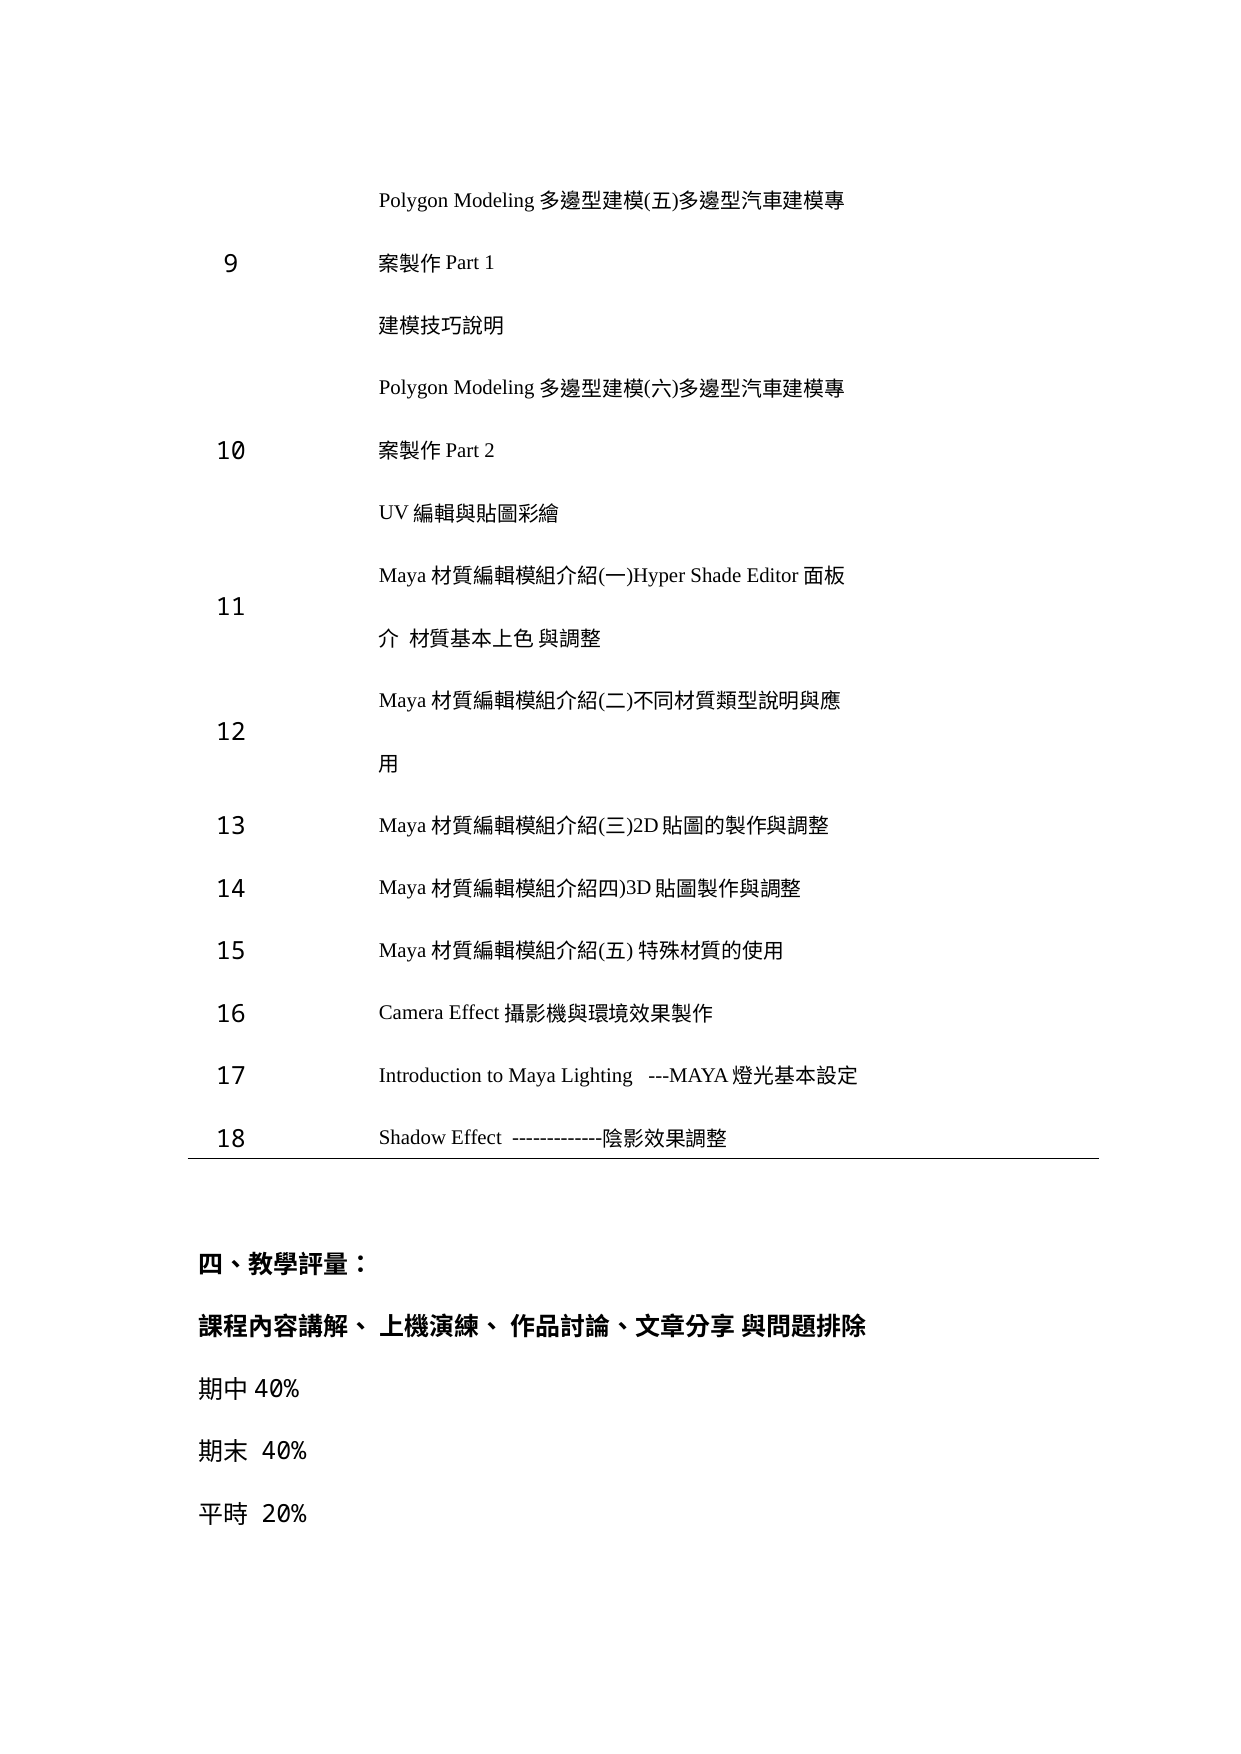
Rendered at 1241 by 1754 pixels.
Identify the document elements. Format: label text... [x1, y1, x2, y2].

table_cell 10 [188, 346, 274, 533]
table_cell [870, 533, 1099, 658]
table_cell [274, 908, 367, 971]
table_cell [274, 1033, 367, 1096]
table_cell Polygon Modeling 多邊型建模(五)多邊型汽車建模專案製作Part 1 建模技巧說明 [368, 158, 870, 346]
table_cell 17 [188, 1033, 274, 1096]
table_cell 18 [188, 1096, 274, 1158]
table_cell [274, 346, 367, 533]
table_cell [274, 846, 367, 908]
table_cell [870, 971, 1099, 1033]
table_cell [870, 1033, 1099, 1096]
table_cell 15 [188, 908, 274, 971]
table_cell Maya 材質編輯模組介紹四)3D貼圖製作與調整 [368, 846, 870, 908]
table_cell Maya 材質編輯模組介紹(三)2D貼圖的製作與調整 [368, 783, 870, 846]
table_cell 四、教學評量： 課程內容講解、 上機演練、 作品討論、文章分享 與問題排除 期中40% 期末 40% 平時 20% [188, 1159, 1099, 1596]
table_cell 16 [188, 971, 274, 1033]
table_cell [274, 658, 367, 783]
table_cell [274, 158, 367, 346]
table_cell 11 [188, 533, 274, 658]
table_cell [274, 1096, 367, 1158]
table_cell Polygon Modeling 多邊型建模(六)多邊型汽車建模專案製作Part 2 UV 編輯與貼圖彩繪 [368, 346, 870, 533]
table_cell Camera Effect 攝影機與環境效果製作 [368, 971, 870, 1033]
table_cell 9 [188, 158, 274, 346]
table_cell Maya 材質編輯模組介紹(一)Hyper Shade Editor 面板介 材質基本上色 與調整 [368, 533, 870, 658]
table_cell 12 [188, 658, 274, 783]
table_cell [870, 158, 1099, 346]
table_cell Introduction to Maya Lighting ---MAYA 燈光基本設定 [368, 1033, 870, 1096]
table_cell [870, 908, 1099, 971]
table_cell Maya 材質編輯模組介紹(二)不同材質類型說明與應用 [368, 658, 870, 783]
table_cell 13 [188, 783, 274, 846]
table_cell Shadow Effect -------------陰影效果調整 [368, 1096, 870, 1158]
table_cell [870, 658, 1099, 783]
table_cell [870, 783, 1099, 846]
table_cell [274, 533, 367, 658]
table_cell [870, 846, 1099, 908]
table_cell Maya 材質編輯模組介紹(五) 特殊材質的使用 [368, 908, 870, 971]
table_cell [274, 783, 367, 846]
table_cell [870, 346, 1099, 533]
table_cell 14 [188, 846, 274, 908]
table_cell [870, 1096, 1099, 1158]
table_cell [274, 971, 367, 1033]
